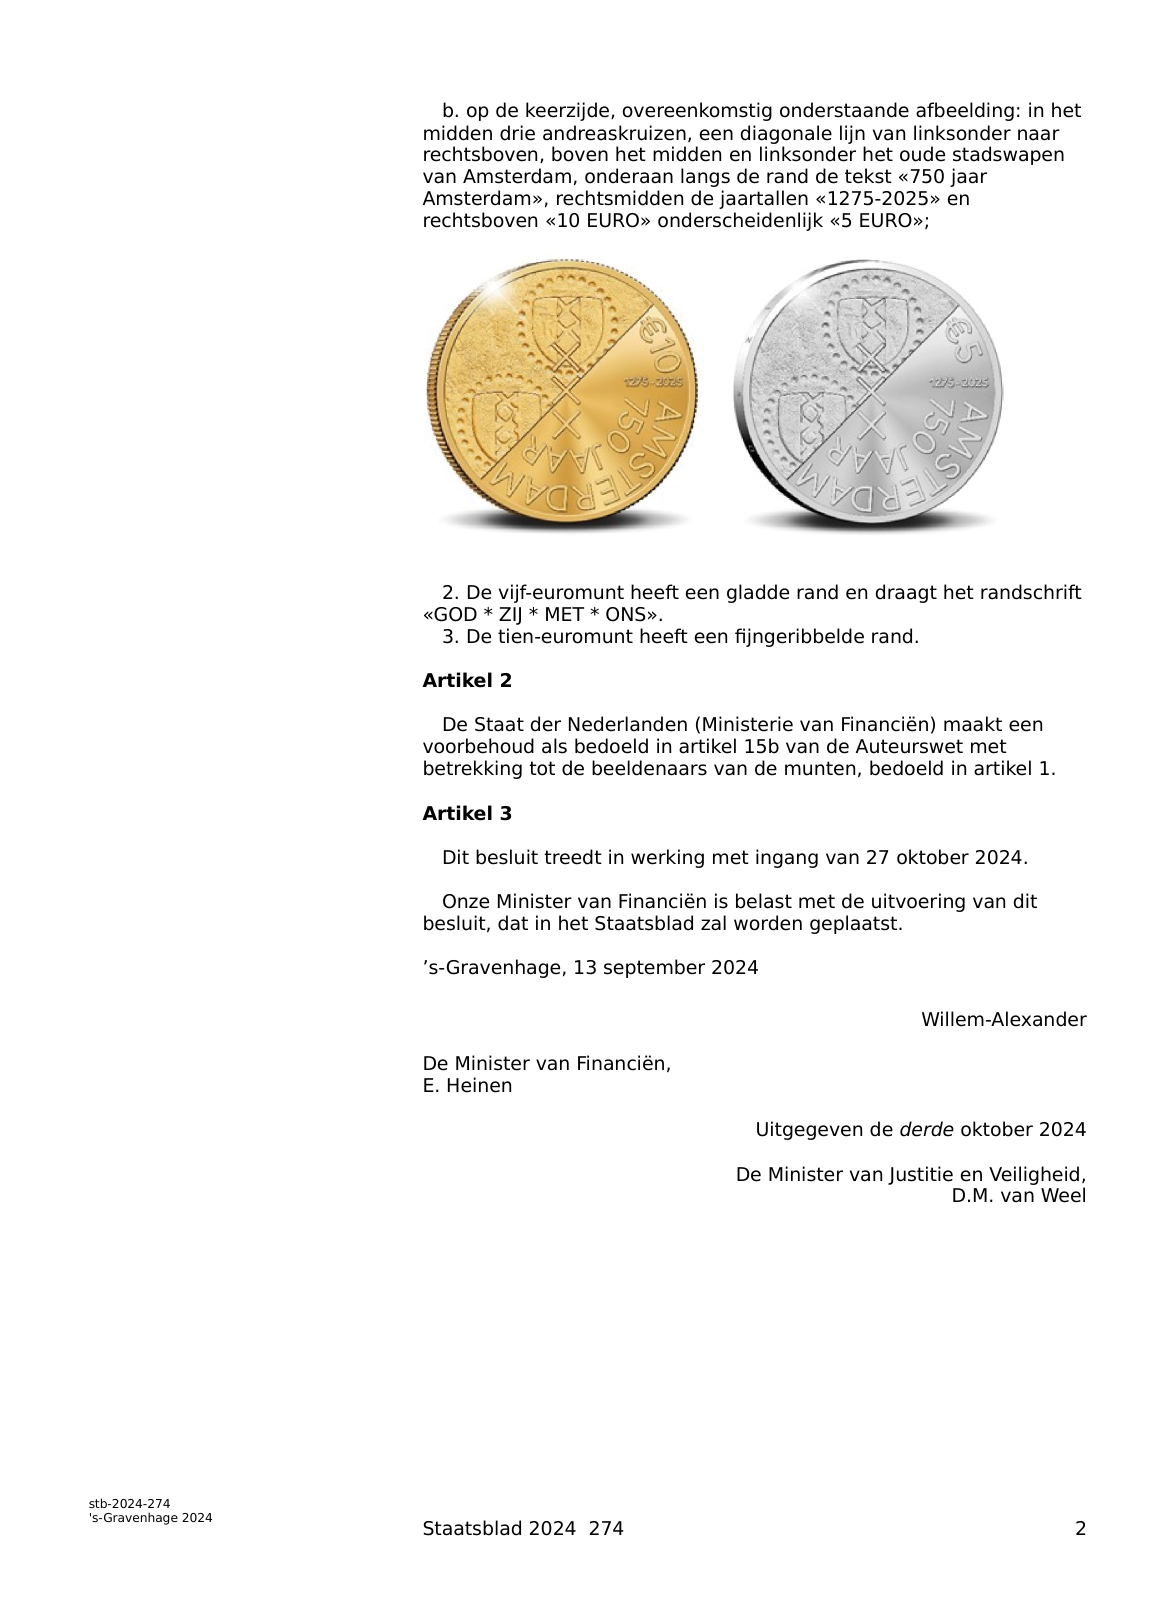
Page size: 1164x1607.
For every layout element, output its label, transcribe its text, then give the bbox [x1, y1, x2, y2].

text De Minister van Justitie en Veiligheid, D.M. van Weel [422, 1163, 1087, 1207]
text ’s-Gravenhage, 13 september 2024 [422, 957, 1087, 979]
picture [422, 254, 1007, 538]
text Dit besluit treedt in werking met ingang van 27 oktober 2024. [422, 847, 1087, 869]
text stb-2024-274 [88, 1497, 323, 1511]
subtitle Artikel 3 [422, 802, 1087, 824]
text 's-Gravenhage 2024 [88, 1511, 323, 1525]
text Willem-Alexander [422, 1009, 1087, 1031]
text b. op de keerzijde, overeenkomstig onderstaande afbeelding: in het midden drie andreaskruizen, een diagonale lijn van linksonder naar rechtsboven, boven het midden en linksonder het oude stadswapen van Amsterdam, onderaan langs de rand de tekst «750 jaar Amsterdam», rechtsmidden de jaartallen «1275-2025» en rechtsboven «10 EURO» onderscheidenlijk «5 EURO»; [422, 100, 1087, 232]
text Onze Minister van Financiën is belast met de uitvoering van dit besluit, dat in het Staatsblad zal worden geplaatst. [422, 891, 1087, 935]
text 3. De tien-euromunt heeft een fijngeribbelde rand. [422, 626, 1087, 648]
text 2. De vijf-euromunt heeft een gladde rand en draagt het randschrift «GOD * ZIJ * MET * ONS». [422, 582, 1087, 626]
text De Staat der Nederlanden (Ministerie van Financiën) maakt een voorbehoud als bedoeld in artikel 15b van de Auteurswet met betrekking tot de beeldenaars van de munten, bedoeld in artikel 1. [422, 714, 1087, 780]
text De Minister van Financiën, E. Heinen [422, 1053, 1087, 1097]
text Uitgegeven de derde oktober 2024 [422, 1119, 1087, 1141]
subtitle Artikel 2 [422, 670, 1087, 692]
